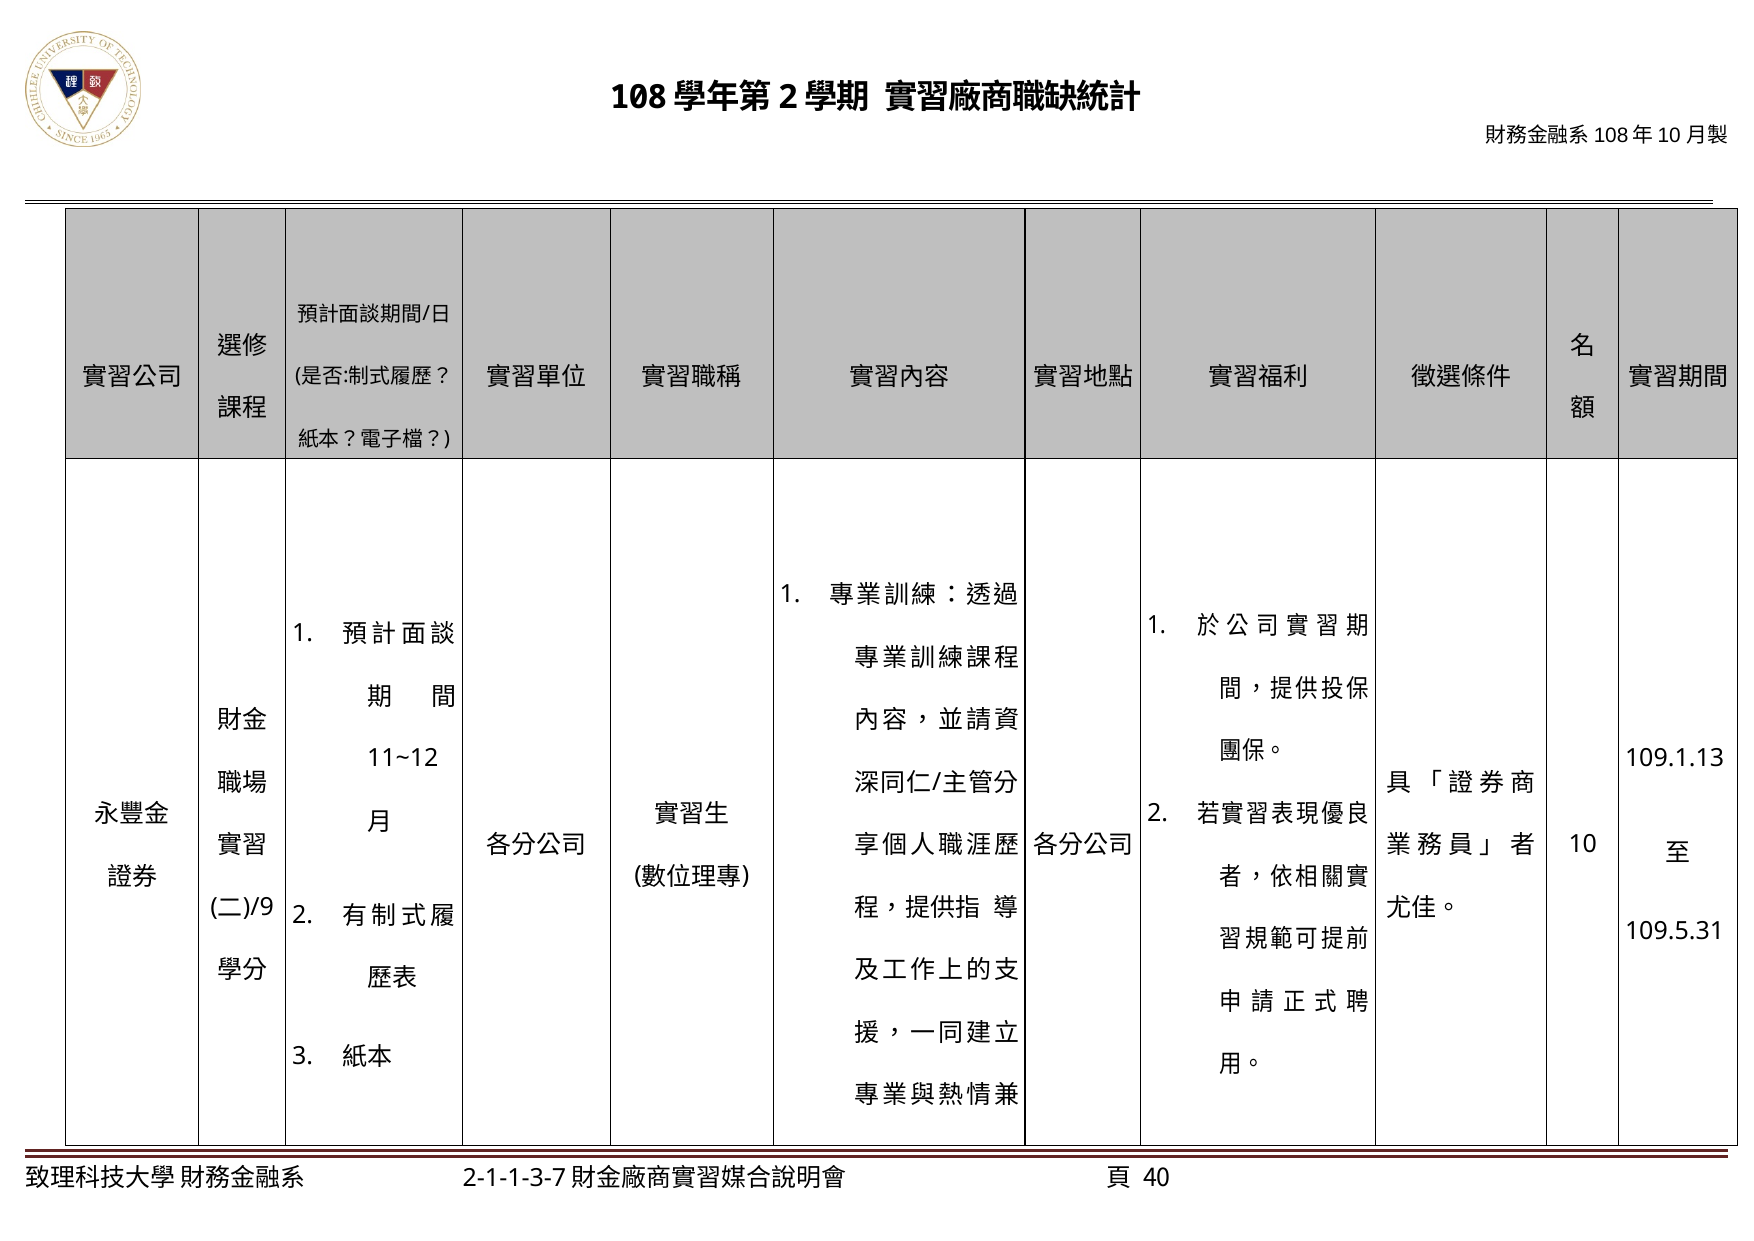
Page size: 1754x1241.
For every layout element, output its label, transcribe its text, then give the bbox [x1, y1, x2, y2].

table_header 實習地點 [1026, 209, 1140, 458]
table_header 實習福利 [1141, 209, 1375, 458]
table_cell 10 [1547, 459, 1618, 1144]
table_cell 永豐金 證券 [66, 459, 198, 1144]
table_cell 實習生 (數位理專) [611, 459, 773, 1144]
table_cell 具「證券商業務員」者尤佳。 [1376, 459, 1546, 1144]
table_header 選修課程 [199, 209, 285, 458]
table_header 預計面談期間/日 (是否:制式履歷？ 紙本？電子檔？) [286, 209, 462, 458]
table_header 實習單位 [463, 209, 610, 458]
table_cell 於公司實習期間，提供投保團保。 若實習表現優良者，依相關實習規範可提前申請正式聘用。 [1141, 459, 1375, 1144]
table_cell 各分公司 [463, 459, 610, 1144]
table_cell 109.1.13 至 109.5.31 [1619, 459, 1737, 1144]
table_header 實習公司 [66, 209, 198, 458]
table_cell 預計面談期間11~12月 有制式履歷表 紙本 [286, 459, 462, 1144]
table_header 實習期間 [1619, 209, 1737, 458]
table_header 徵選條件 [1376, 209, 1546, 458]
table_cell 財金職場實習(二)/9學分 [199, 459, 285, 1144]
table_cell 專業訓練：透過專業訓練課程內容，並請資深同仁/主管分享個人職涯歷程，提供指 導及工作上的支援，一同建立專業與熱情兼具的優質團隊。 實習內容：報到後即於分公司實習，藉由完善的規劃安排，讓同學能培養健全之證券業務認知，與未來可能職涯提前接軌，對金融商品有更深層的認識。 [774, 459, 1024, 1144]
table_header 實習職稱 [611, 209, 773, 458]
table_header 實習內容 [774, 209, 1024, 458]
table_cell 各分公司 [1026, 459, 1140, 1144]
table_header 名額 [1547, 209, 1618, 458]
